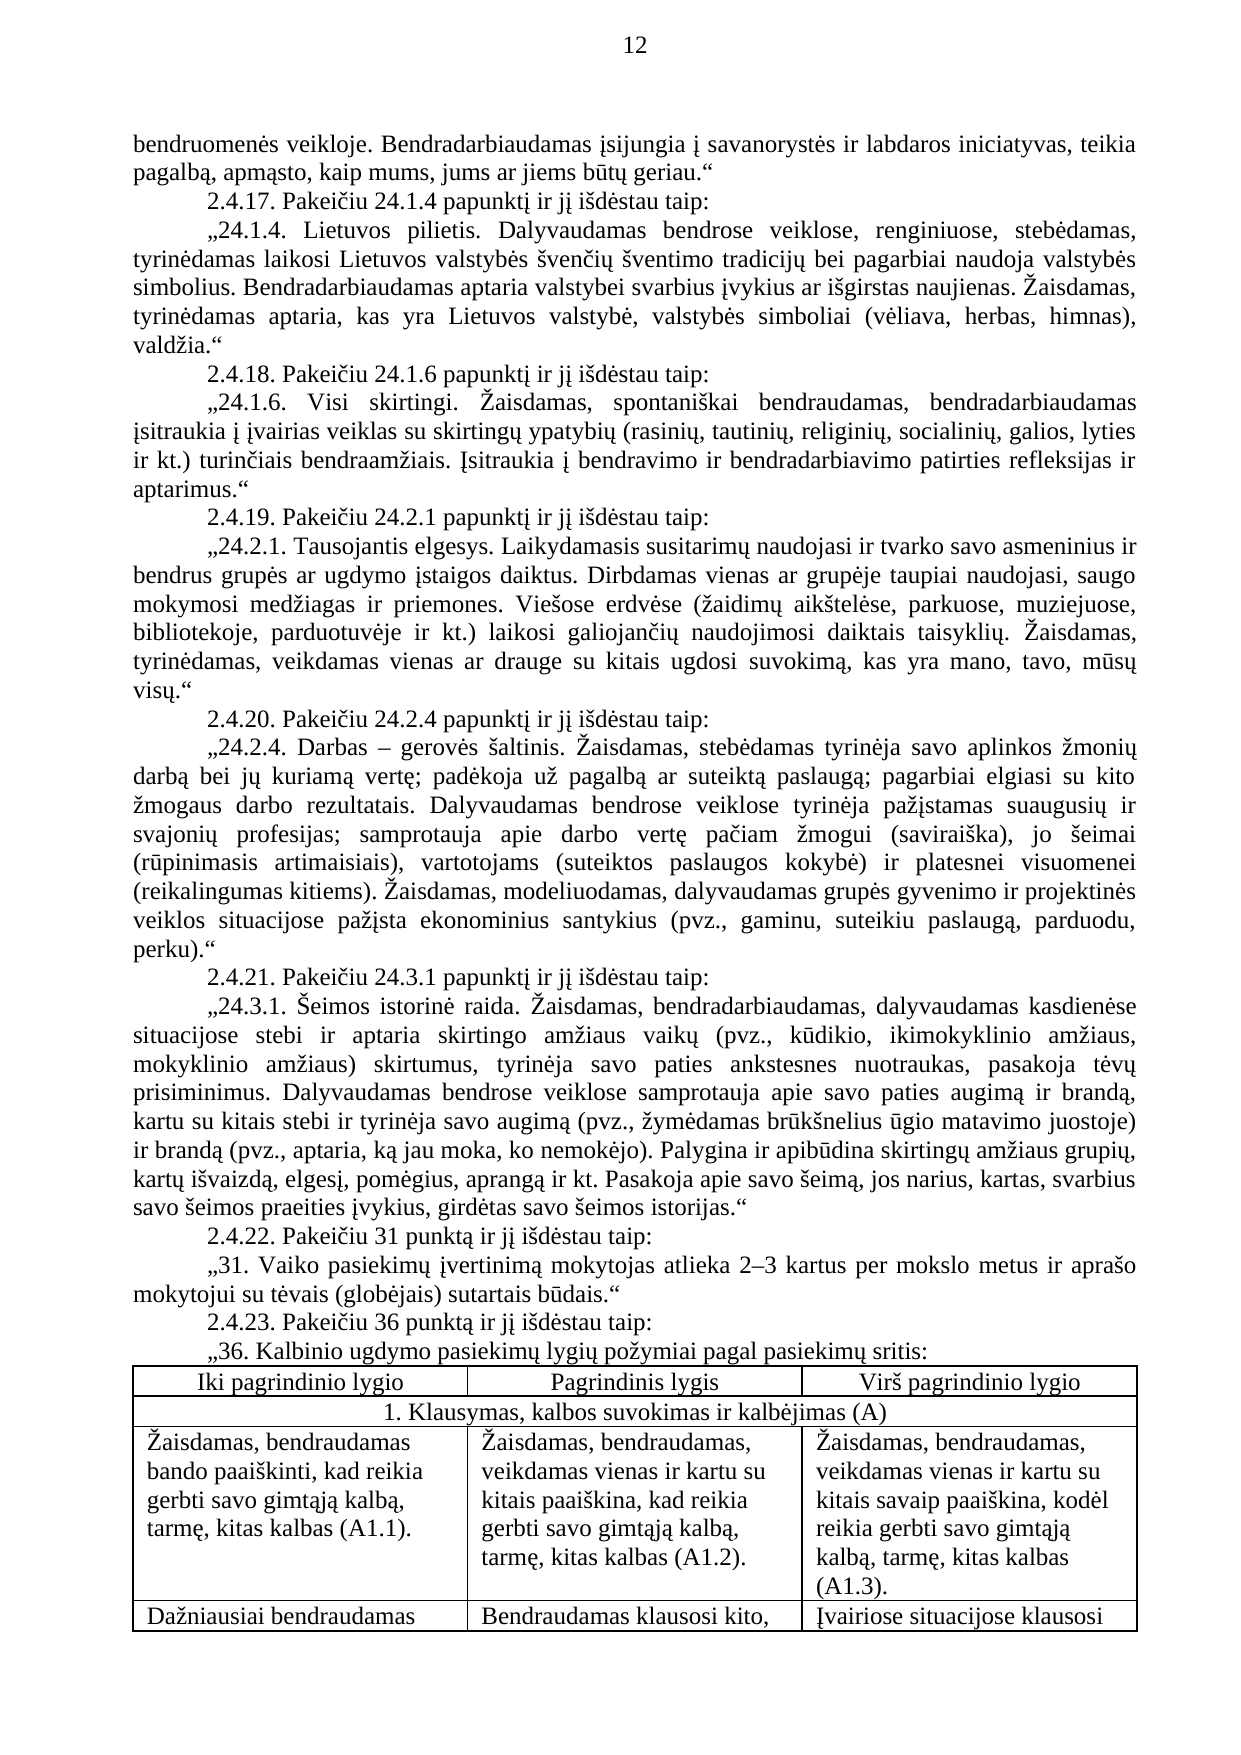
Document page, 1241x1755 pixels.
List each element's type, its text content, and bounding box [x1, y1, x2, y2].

table_cell 1. Klausymas, kalbos suvokimas ir kalbėjimas (A) [134, 1397, 1136, 1426]
text „24.1.4. Lietuvos pilietis. Dalyvaudamas bendrose veiklose, renginiuose, stebėdamas, tyrinėdamas laikosi Lietuvos valstybės švenčių šventimo tradicijų bei pagarbiai naudoja valstybės simbolius. Bendradarbiaudamas aptaria valstybei svarbius įvykius ar išgirstas naujienas. Žaisdamas, tyrinėdamas aptaria, kas yra Lietuvos valstybė, valstybės simboliai (vėliava, herbas, himnas), valdžia.“ [133, 215, 1137, 359]
text 2.4.23. Pakeičiu 36 punktą ir jį išdėstau taip: [133, 1307, 1137, 1336]
table_header Virš pagrindinio lygio [803, 1367, 1136, 1395]
table_cell Dažniausiai bendraudamas [134, 1601, 467, 1630]
text „24.2.1. Tausojantis elgesys. Laikydamasis susitarimų naudojasi ir tvarko savo asmeninius ir bendrus grupės ar ugdymo įstaigos daiktus. Dirbdamas vienas ar grupėje taupiai naudojasi, saugo mokymosi medžiagas ir priemones. Viešose erdvėse (žaidimų aikštelėse, parkuose, muziejuose, bibliotekoje, parduotuvėje ir kt.) laikosi galiojančių naudojimosi daiktais taisyklių. Žaisdamas, tyrinėdamas, veikdamas vienas ar drauge su kitais ugdosi suvokimą, kas yra mano, tavo, mūsų visų.“ [133, 531, 1137, 704]
table_cell Žaisdamas, bendraudamas bando paaiškinti, kad reikia gerbti savo gimtąją kalbą, tarmę, kitas kalbas (A1.1). [134, 1427, 467, 1600]
table_header Pagrindinis lygis [468, 1367, 801, 1395]
text 2.4.17. Pakeičiu 24.1.4 papunktį ir jį išdėstau taip: [133, 186, 1137, 215]
text „24.2.4. Darbas – gerovės šaltinis. Žaisdamas, stebėdamas tyrinėja savo aplinkos žmonių darbą bei jų kuriamą vertę; padėkoja už pagalbą ar suteiktą paslaugą; pagarbiai elgiasi su kito žmogaus darbo rezultatais. Dalyvaudamas bendrose veiklose tyrinėja pažįstamas suaugusių ir svajonių profesijas; samprotauja apie darbo vertę pačiam žmogui (saviraiška), jo šeimai (rūpinimasis artimaisiais), vartotojams (suteiktos paslaugos kokybė) ir platesnei visuomenei (reikalingumas kitiems). Žaisdamas, modeliuodamas, dalyvaudamas grupės gyvenimo ir projektinės veiklos situacijose pažįsta ekonominius santykius (pvz., gaminu, suteikiu paslaugą, parduodu, perku).“ [133, 732, 1137, 962]
text 2.4.21. Pakeičiu 24.3.1 papunktį ir jį išdėstau taip: [133, 962, 1137, 991]
table_cell Žaisdamas, bendraudamas, veikdamas vienas ir kartu su kitais savaip paaiškina, kodėl reikia gerbti savo gimtąją kalbą, tarmę, kitas kalbas (A1.3). [803, 1427, 1136, 1600]
text „24.3.1. Šeimos istorinė raida. Žaisdamas, bendradarbiaudamas, dalyvaudamas kasdienėse situacijose stebi ir aptaria skirtingo amžiaus vaikų (pvz., kūdikio, ikimokyklinio amžiaus, mokyklinio amžiaus) skirtumus, tyrinėja savo paties ankstesnes nuotraukas, pasakoja tėvų prisiminimus. Dalyvaudamas bendrose veiklose samprotauja apie savo paties augimą ir brandą, kartu su kitais stebi ir tyrinėja savo augimą (pvz., žymėdamas brūkšnelius ūgio matavimo juostoje) ir brandą (pvz., aptaria, ką jau moka, ko nemokėjo). Palygina ir apibūdina skirtingų amžiaus grupių, kartų išvaizdą, elgesį, pomėgius, aprangą ir kt. Pasakoja apie savo šeimą, jos narius, kartas, svarbius savo šeimos praeities įvykius, girdėtas savo šeimos istorijas.“ [133, 991, 1137, 1221]
table_cell Bendraudamas klausosi kito, [468, 1601, 801, 1630]
text 2.4.19. Pakeičiu 24.2.1 papunktį ir jį išdėstau taip: [133, 502, 1137, 531]
text „24.1.6. Visi skirtingi. Žaisdamas, spontaniškai bendraudamas, bendradarbiaudamas įsitraukia į įvairias veiklas su skirtingų ypatybių (rasinių, tautinių, religinių, socialinių, galios, lyties ir kt.) turinčiais bendraamžiais. Įsitraukia į bendravimo ir bendradarbiavimo patirties refleksijas ir aptarimus.“ [133, 387, 1137, 502]
text bendruomenės veikloje. Bendradarbiaudamas įsijungia į savanorystės ir labdaros iniciatyvas, teikia pagalbą, apmąsto, kaip mums, jums ar jiems būtų geriau.“ [133, 129, 1137, 186]
table_cell Įvairiose situacijose klausosi [803, 1601, 1136, 1630]
text „36. Kalbinio ugdymo pasiekimų lygių požymiai pagal pasiekimų sritis: [133, 1336, 1137, 1365]
text 2.4.22. Pakeičiu 31 punktą ir jį išdėstau taip: [133, 1221, 1137, 1250]
text „31. Vaiko pasiekimų įvertinimą mokytojas atlieka 2–3 kartus per mokslo metus ir aprašo mokytojui su tėvais (globėjais) sutartais būdais.“ [133, 1250, 1137, 1307]
table_header Iki pagrindinio lygio [134, 1367, 467, 1395]
table_cell Žaisdamas, bendraudamas, veikdamas vienas ir kartu su kitais paaiškina, kad reikia gerbti savo gimtąją kalbą, tarmę, kitas kalbas (A1.2). [468, 1427, 801, 1600]
text 2.4.20. Pakeičiu 24.2.4 papunktį ir jį išdėstau taip: [133, 704, 1137, 732]
text 2.4.18. Pakeičiu 24.1.6 papunktį ir jį išdėstau taip: [133, 359, 1137, 387]
